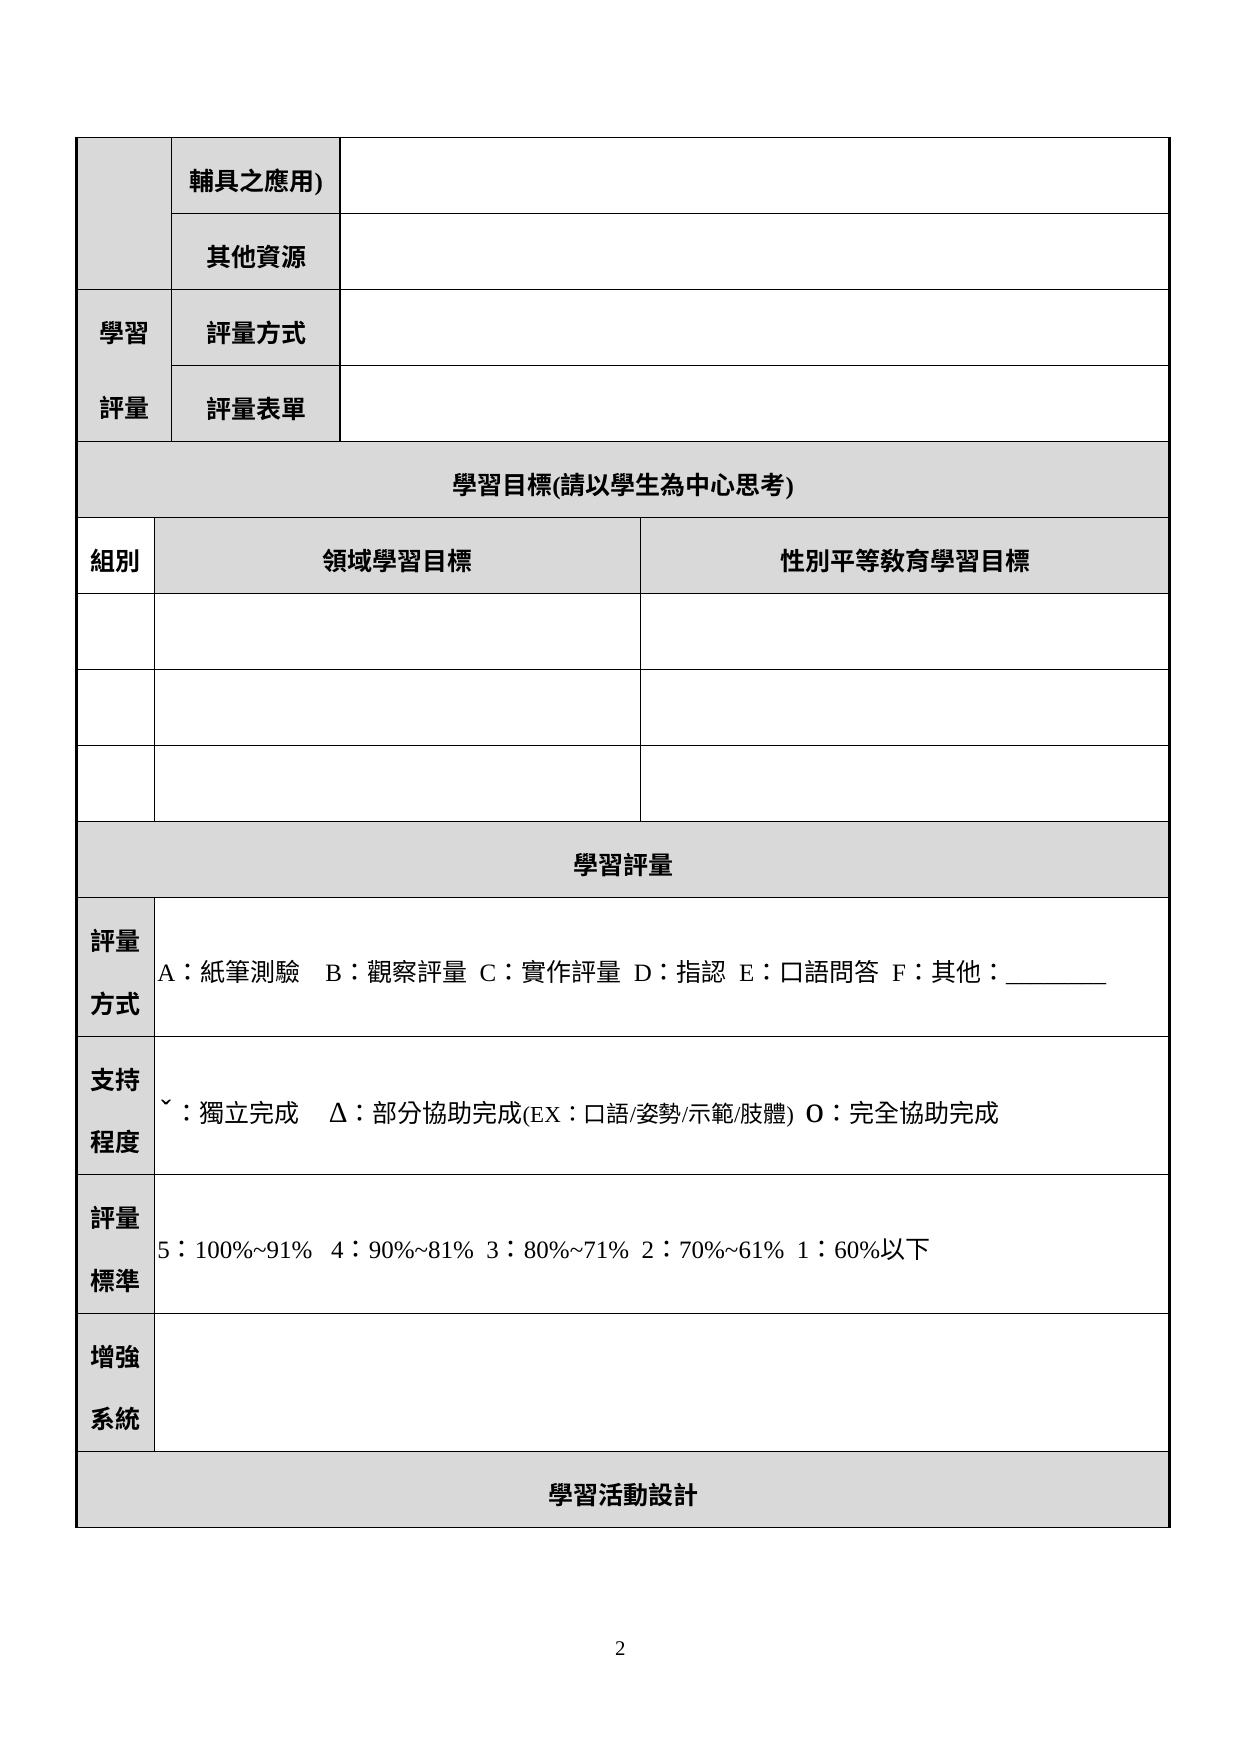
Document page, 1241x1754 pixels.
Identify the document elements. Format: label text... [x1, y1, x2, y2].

table_cell [341, 366, 1168, 441]
table_cell [155, 594, 640, 669]
table_cell 性別平等敎育學習目標 [641, 518, 1168, 593]
table_cell 學習評量 [78, 822, 1168, 897]
table_cell 評量表單 [172, 366, 339, 441]
table_cell [641, 746, 1168, 821]
table_cell 學習活動設計 [78, 1452, 1168, 1527]
table_cell 組別 [78, 518, 154, 593]
table_cell [78, 594, 154, 669]
table_cell [341, 214, 1168, 289]
table_cell 輔具之應用) [172, 138, 339, 213]
table_cell [78, 138, 171, 289]
table_cell [155, 746, 640, 821]
table_cell 支持程度 [78, 1037, 154, 1174]
table_cell [155, 670, 640, 745]
table_cell 評量標準 [78, 1175, 154, 1313]
table_cell 評量方式 [172, 290, 339, 365]
table_cell [341, 290, 1168, 365]
table_cell 增強系統 [78, 1314, 154, 1451]
table_cell 其他資源 [172, 214, 339, 289]
table_cell [78, 670, 154, 745]
table_cell 領域學習目標 [155, 518, 640, 593]
table_cell A：紙筆測驗 B：觀察評量 C：實作評量 D：指認 E：口語問答 F：其他：________ [155, 898, 1168, 1036]
table_cell [78, 746, 154, 821]
table_cell [641, 670, 1168, 745]
table_cell 學習目標(請以學生為中心思考) [78, 442, 1168, 517]
table_cell [341, 138, 1168, 213]
table_cell ˇ：獨立完成 Δ：部分協助完成(EX：口語/姿勢/示範/肢體) o：完全協助完成 [155, 1037, 1168, 1174]
table_cell 評量方式 [78, 898, 154, 1036]
table_cell [641, 594, 1168, 669]
table_cell 5：100%~91% 4：90%~81% 3：80%~71% 2：70%~61% 1：60%以下 [155, 1175, 1168, 1313]
table_cell 學習 評量 [78, 290, 171, 441]
table_cell [155, 1314, 1168, 1451]
